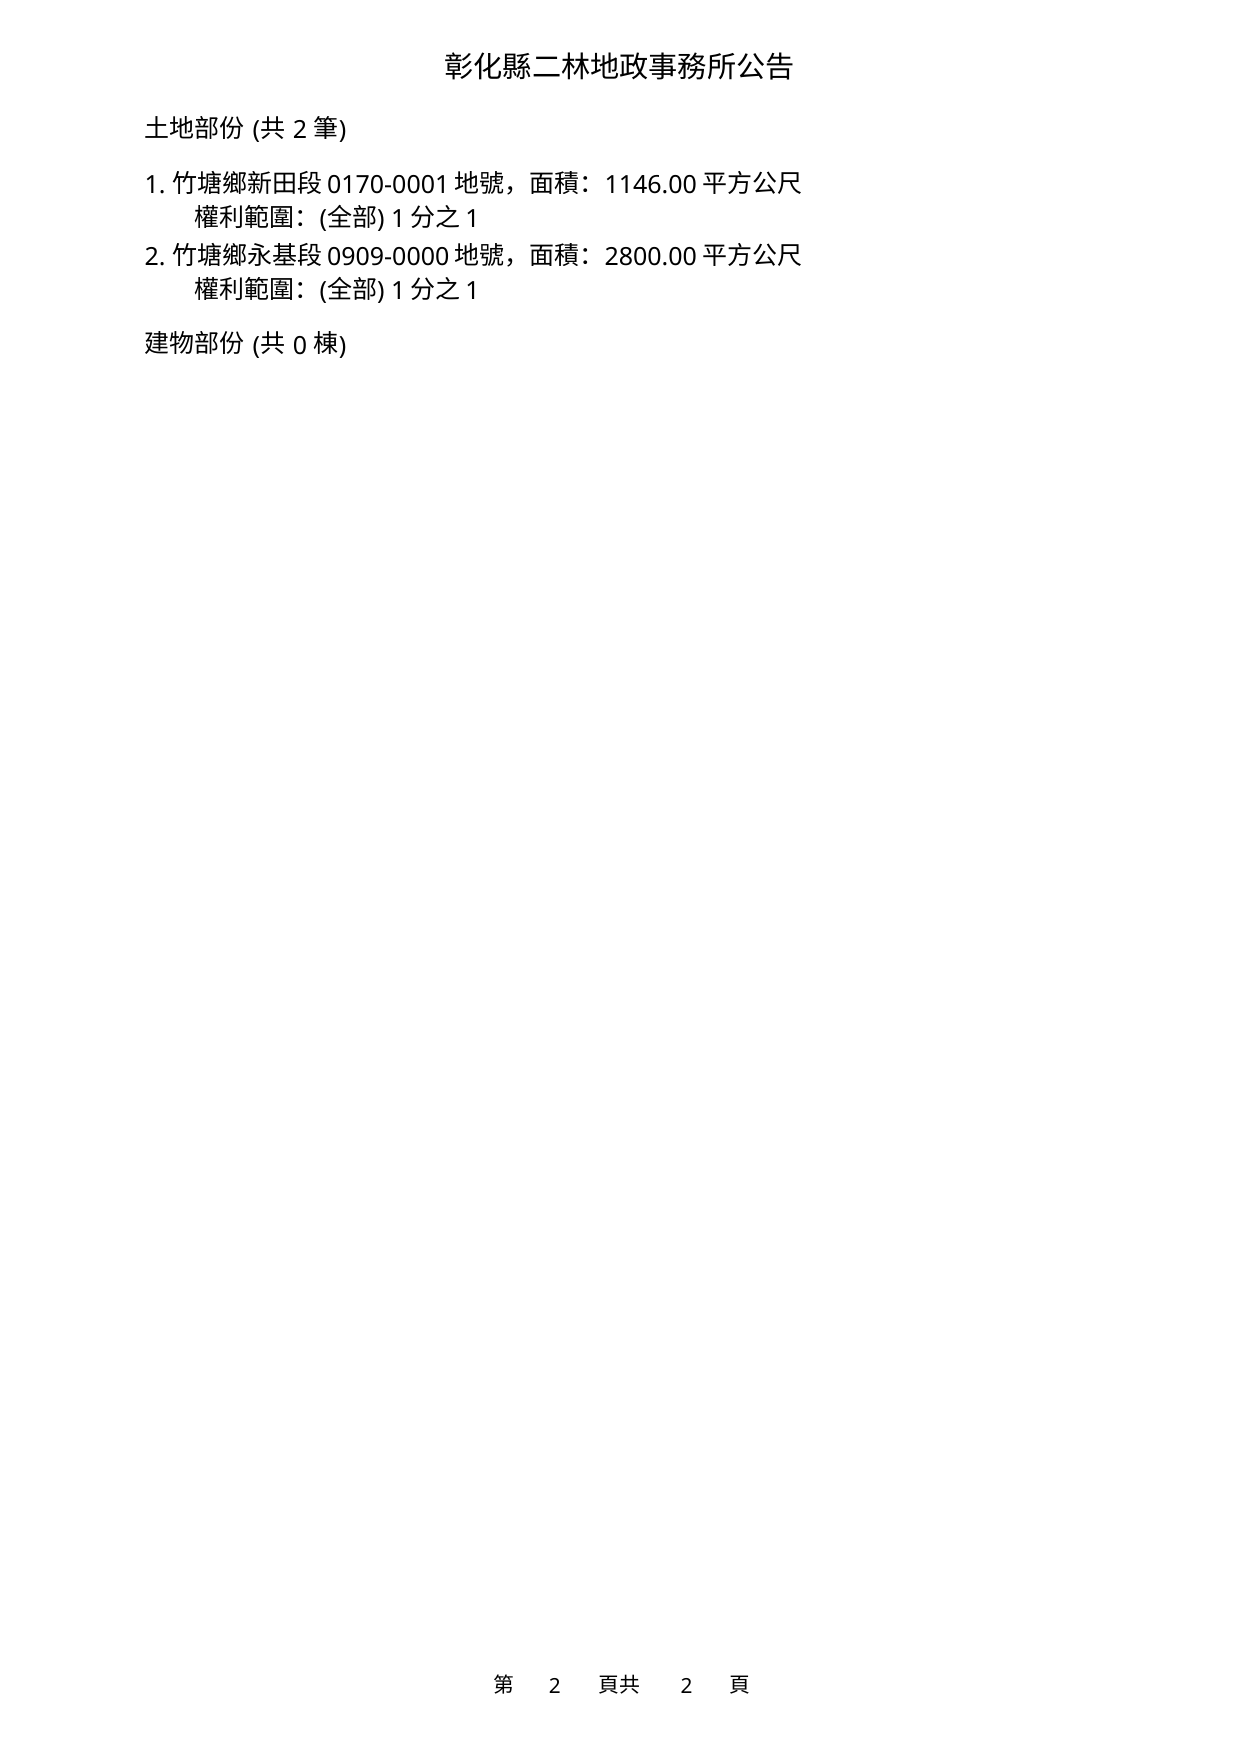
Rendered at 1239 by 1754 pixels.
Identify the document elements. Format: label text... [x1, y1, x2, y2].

table_header [720, 0, 760, 41]
table_cell [760, 383, 1177, 1665]
table_cell [720, 383, 760, 1665]
table_cell [483, 383, 523, 1665]
table_header [483, 0, 523, 41]
table_cell 建物部份 (共 0 棟) [62, 310, 1177, 382]
table_cell [1177, 383, 1239, 1665]
table_cell [0, 310, 62, 382]
table_cell [1177, 239, 1239, 310]
table_cell [0, 166, 62, 238]
table_cell [524, 383, 585, 1665]
table_header [62, 0, 483, 41]
table_cell 1. 竹塘鄉新田段0170-0001地號，面積：1146.00平方公尺 權利範圍：(全部) 1分之1 [62, 166, 1177, 238]
table_cell 2. 竹塘鄉永基段0909-0000地號，面積：2800.00平方公尺 權利範圍：(全部) 1分之1 [62, 239, 1177, 310]
table_cell [653, 383, 719, 1665]
table_header [653, 0, 719, 41]
table_header [0, 0, 62, 41]
table_header [1177, 0, 1239, 41]
table_cell [760, 1665, 1177, 1705]
table_header [585, 0, 653, 41]
table_cell [585, 383, 653, 1665]
table_cell [0, 1665, 62, 1705]
table_cell 第 [483, 1665, 523, 1705]
table_cell 頁共 [585, 1665, 653, 1705]
table_cell 土地部份 (共 2 筆) [62, 95, 1177, 166]
table_cell 彰化縣二林地政事務所公告 [62, 41, 1177, 94]
table_cell 頁 [720, 1665, 760, 1705]
table_cell [1177, 310, 1239, 382]
table_cell [0, 95, 62, 166]
table_cell [1177, 95, 1239, 166]
table_cell [1177, 1665, 1239, 1705]
table_cell [0, 41, 62, 94]
table_cell 2 [524, 1665, 585, 1705]
table_cell 2 [653, 1665, 719, 1705]
table_cell [0, 239, 62, 310]
table_header [760, 0, 1177, 41]
table_cell [62, 383, 483, 1665]
table_cell [62, 1665, 483, 1705]
table_cell [1177, 41, 1239, 94]
table_cell [0, 383, 62, 1665]
table_cell [1177, 166, 1239, 238]
table_header [524, 0, 585, 41]
